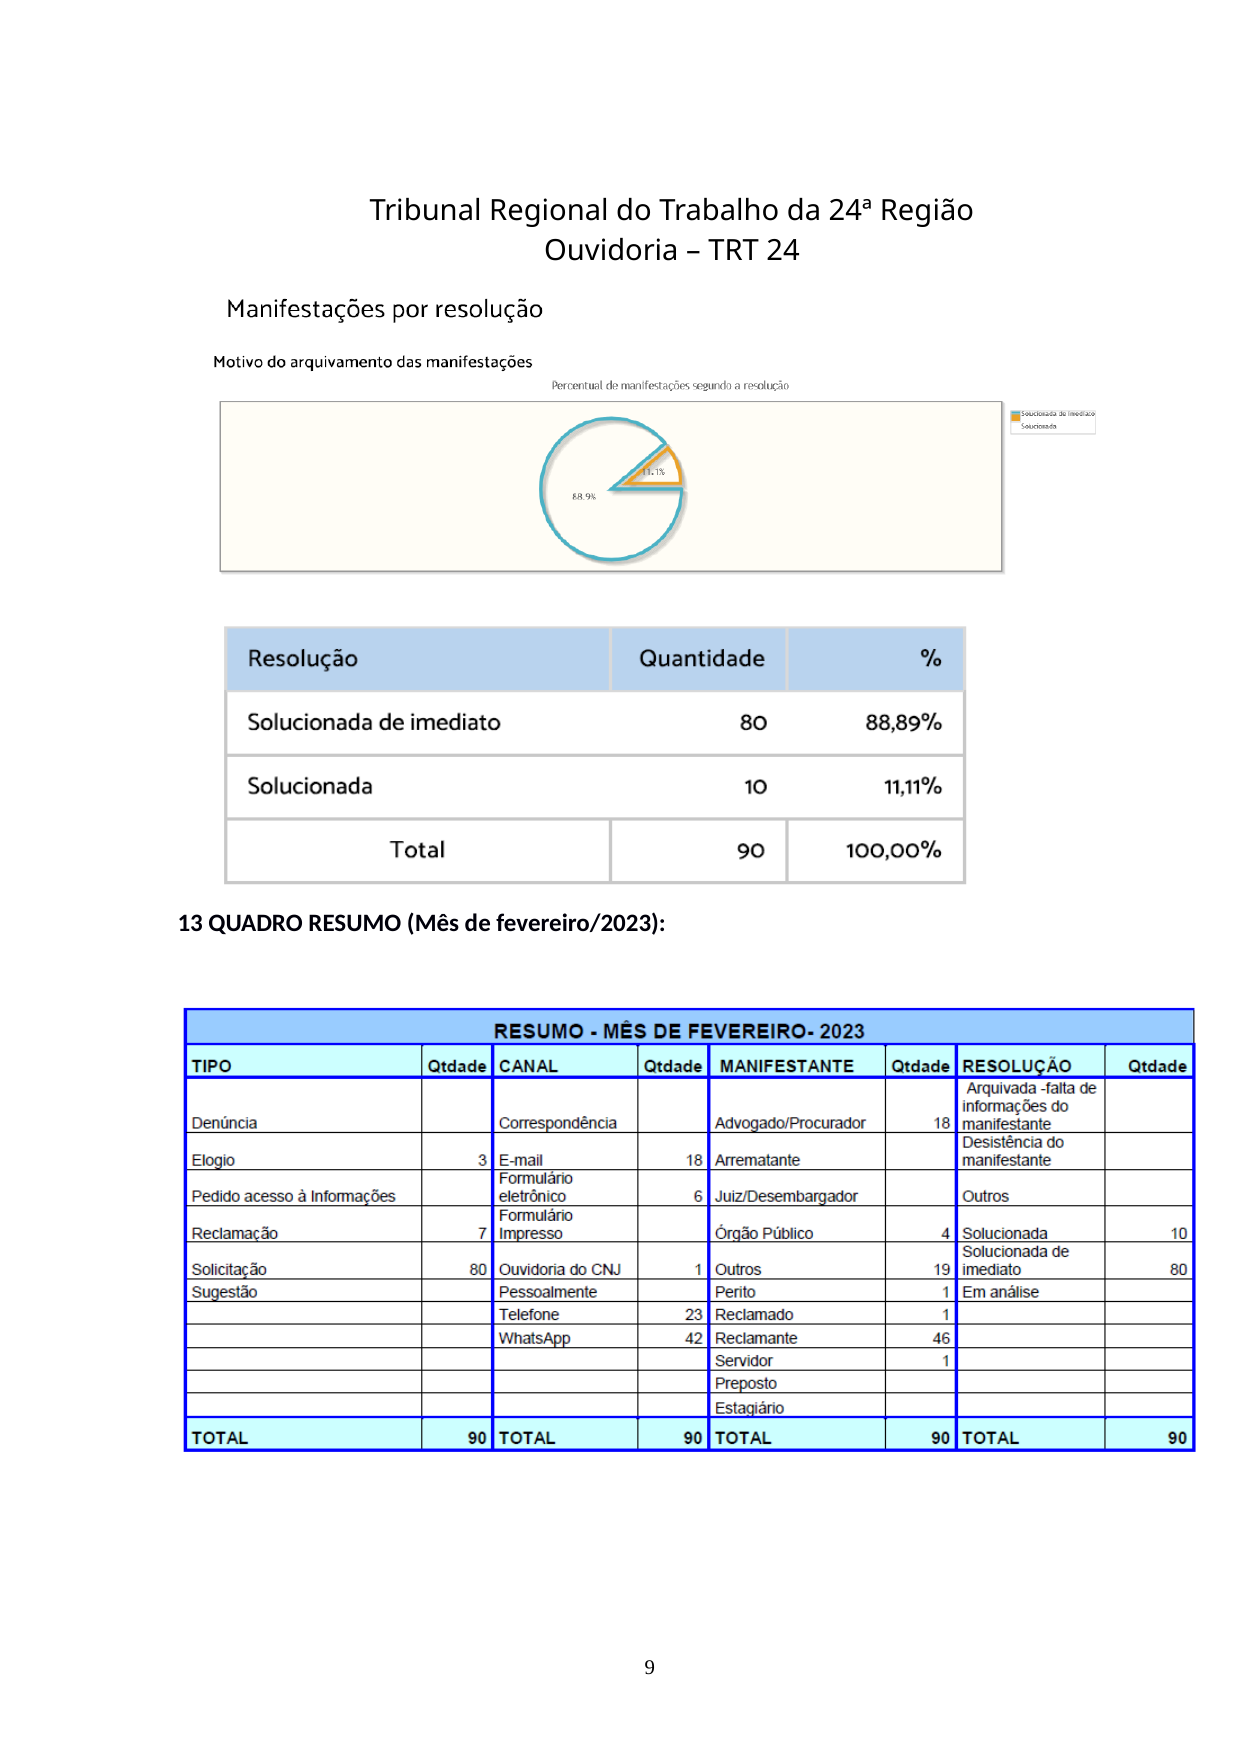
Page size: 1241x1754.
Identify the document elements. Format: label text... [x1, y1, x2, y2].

text 13 QUADRO RESUMO (Mês de fevereiro/2023): [177, 907, 1122, 937]
